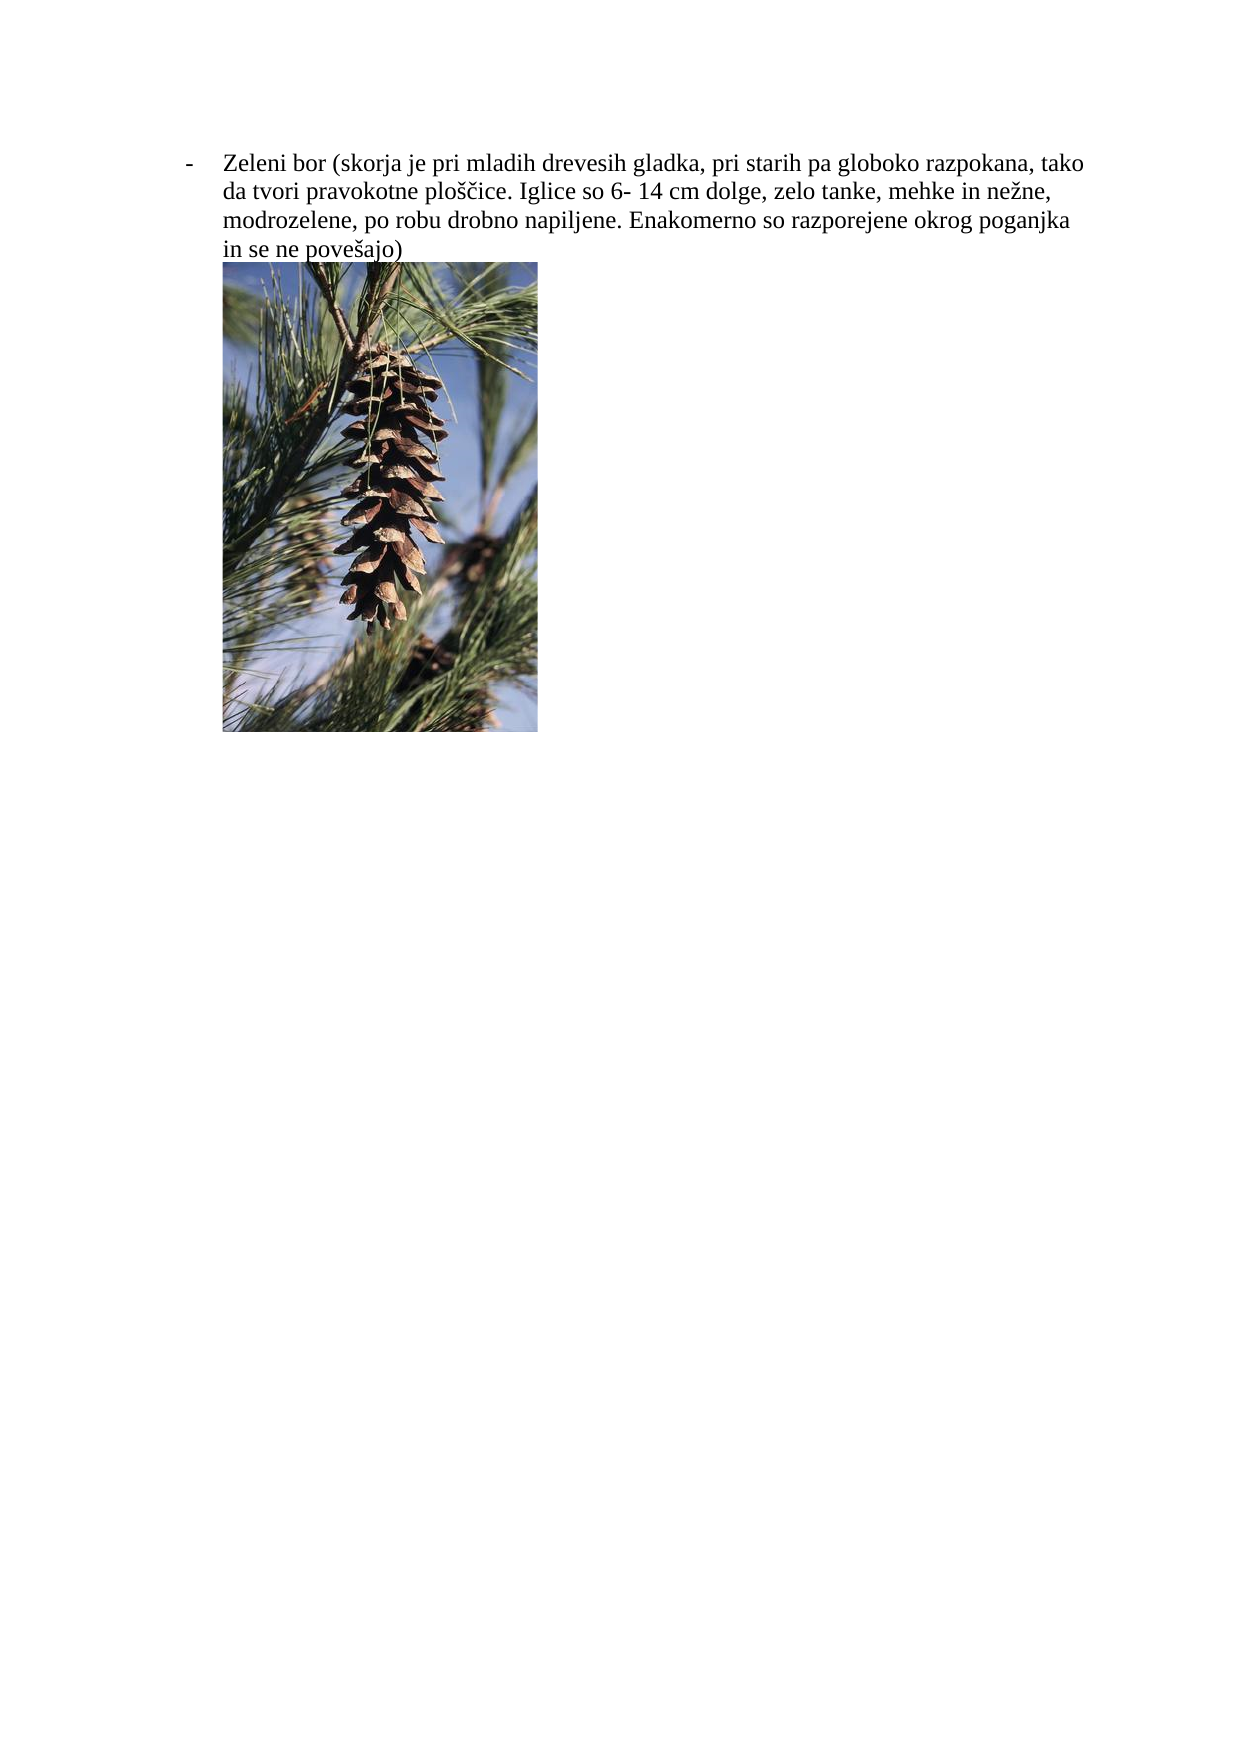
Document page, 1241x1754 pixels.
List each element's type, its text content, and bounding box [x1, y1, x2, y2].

picture [222, 262, 538, 732]
list Zeleni bor (skorja je pri mladih drevesih gladka, pri starih pa globoko razpokana, tako da tvori pravokotne ploščice. Iglice so 6- 14 cm dolge, zelo tanke, mehke in nežne, modrozelene, po robu drobno napiljene. Enakomerno so razporejene okrog poganjka in se ne povešajo) [185, 148, 1093, 263]
